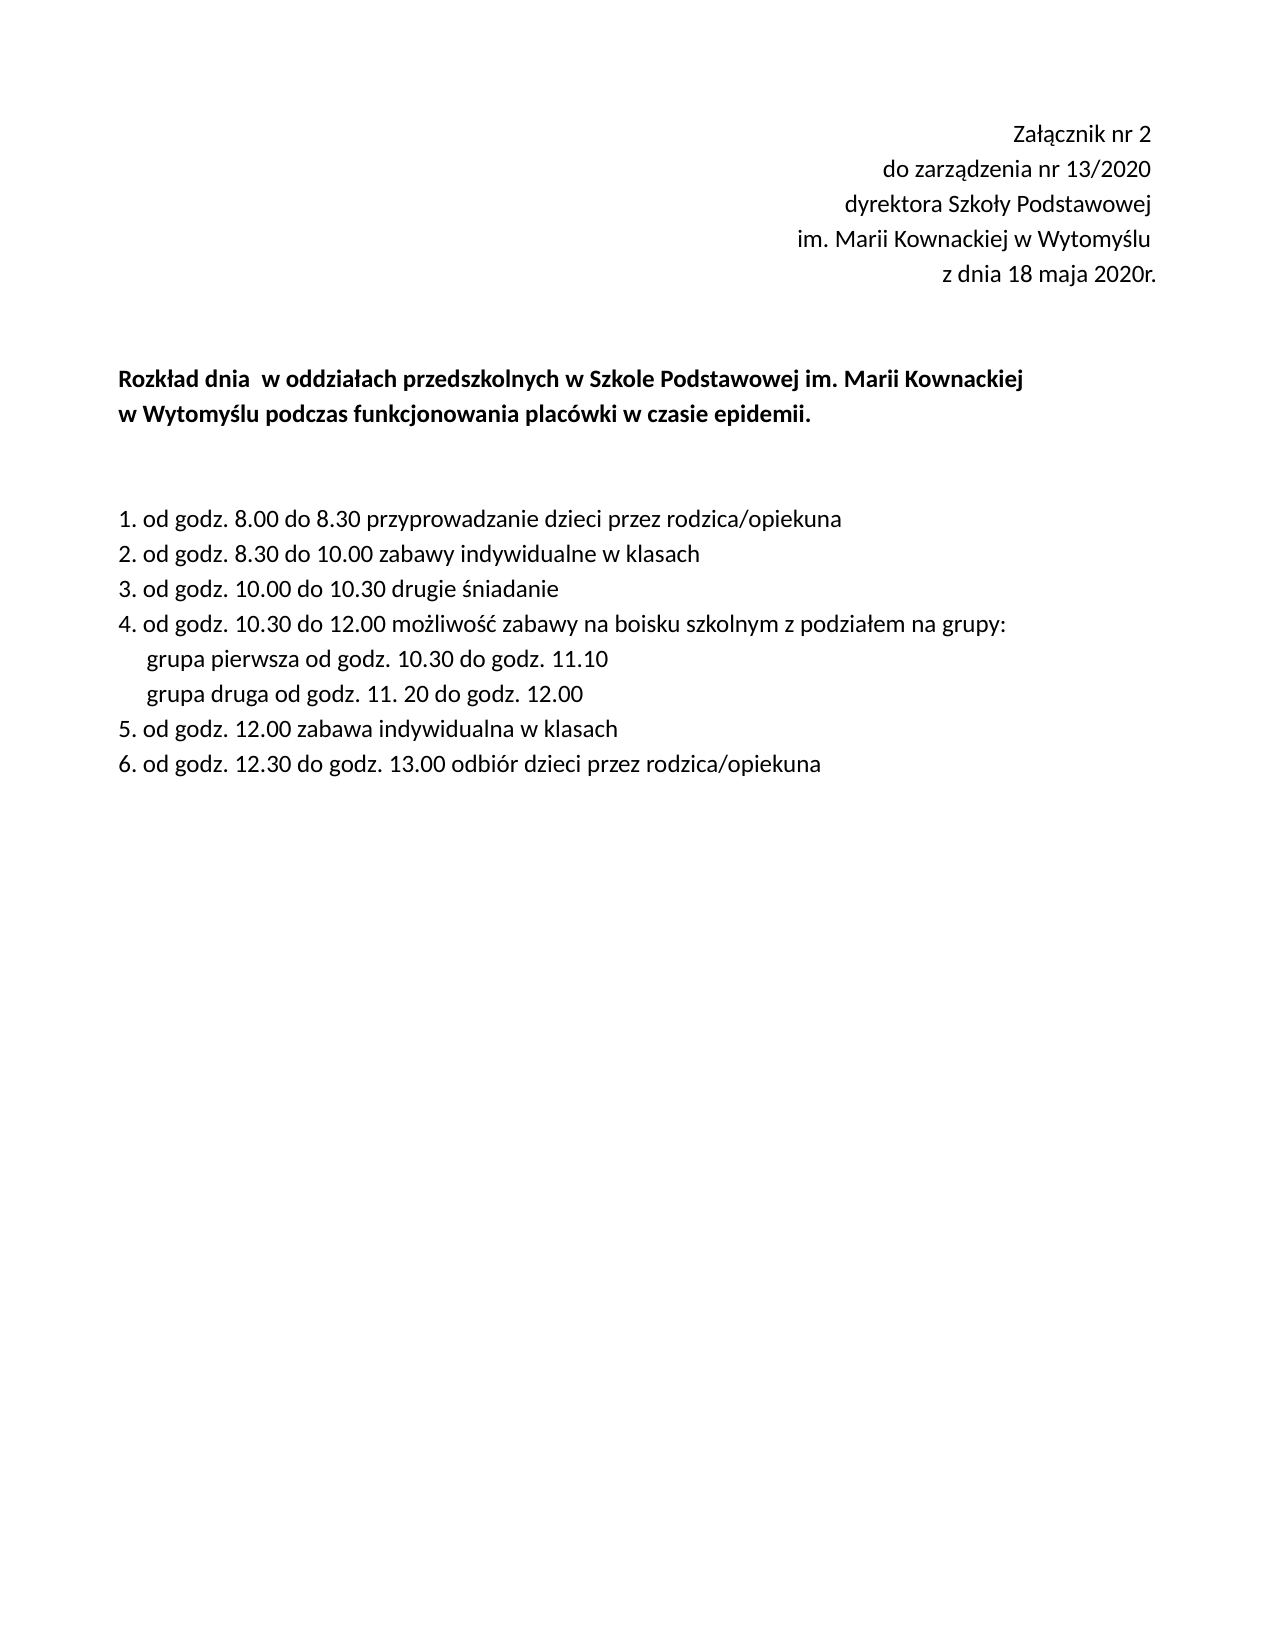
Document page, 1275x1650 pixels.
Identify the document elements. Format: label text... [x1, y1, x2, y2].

text grupa pierwsza od godz. 10.30 do godz. 11.10 [118, 643, 1157, 674]
text Załącznik nr 2 do zarządzenia nr 13/2020 dyrektora Szkoły Podstawowej im. Marii Kownackiej w Wytomyślu z dnia 18 maja 2020r. [118, 118, 1157, 289]
text grupa druga od godz. 11. 20 do godz. 12.00 [118, 678, 1157, 709]
text Rozkład dnia w oddziałach przedszkolnych w Szkole Podstawowej im. Marii Kownackiej [118, 363, 1157, 394]
text 4. od godz. 10.30 do 12.00 możliwość zabawy na boisku szkolnym z podziałem na grupy: [118, 608, 1157, 639]
text 5. od godz. 12.00 zabawa indywidualna w klasach [118, 713, 1157, 744]
text 1. od godz. 8.00 do 8.30 przyprowadzanie dzieci przez rodzica/opiekuna [118, 503, 1157, 534]
text 6. od godz. 12.30 do godz. 13.00 odbiór dzieci przez rodzica/opiekuna [118, 748, 1157, 779]
text 2. od godz. 8.30 do 10.00 zabawy indywidualne w klasach [118, 538, 1157, 569]
text w Wytomyślu podczas funkcjonowania placówki w czasie epidemii. [118, 398, 1157, 429]
text 3. od godz. 10.00 do 10.30 drugie śniadanie [118, 573, 1157, 604]
